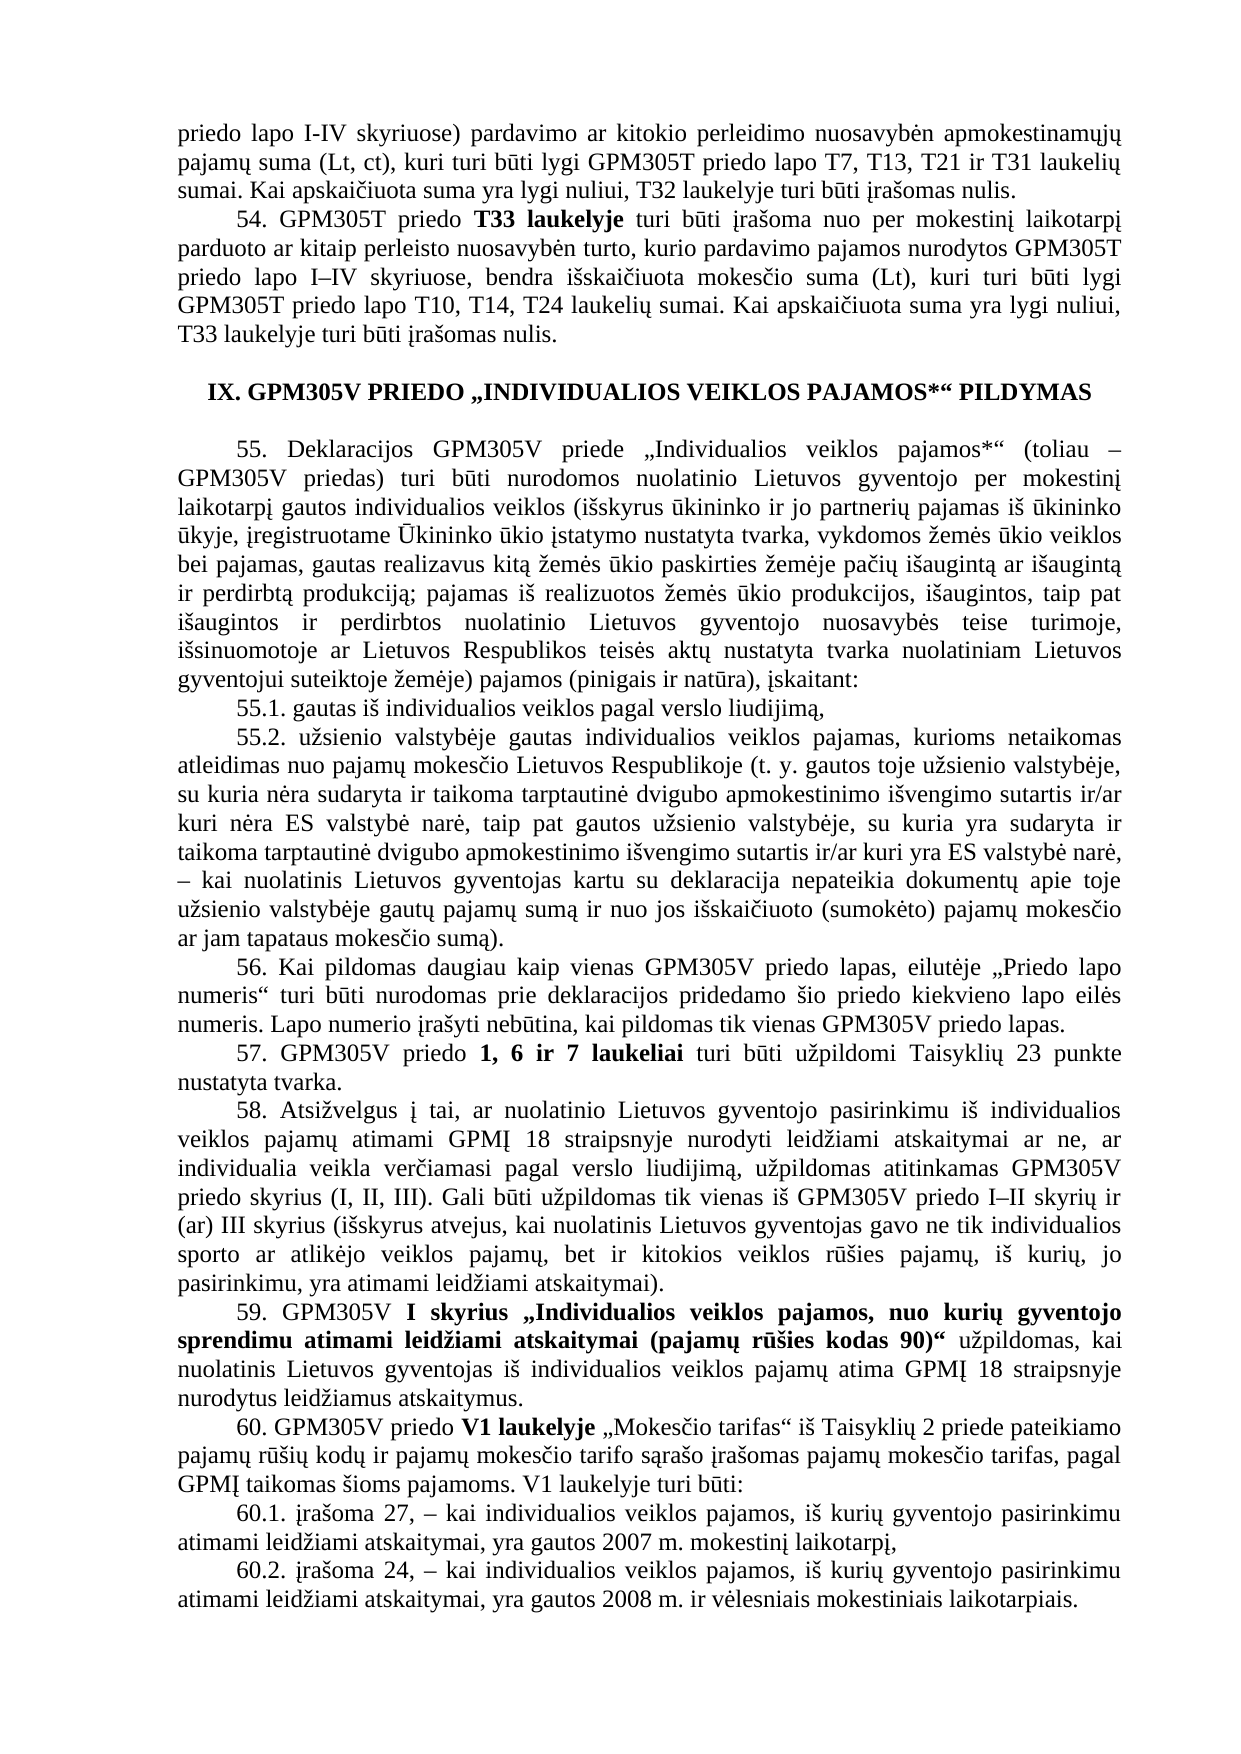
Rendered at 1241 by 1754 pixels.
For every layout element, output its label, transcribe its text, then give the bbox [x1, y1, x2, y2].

text 55. Deklaracijos GPM305V priede „Individualios veiklos pajamos*“ (toliau – GPM305V priedas) turi būti nurodomos nuolatinio Lietuvos gyventojo per mokestinį laikotarpį gautos individualios veiklos (išskyrus ūkininko ir jo partnerių pajamas iš ūkininko ūkyje, įregistruotame Ūkininko ūkio įstatymo nustatyta tvarka, vykdomos žemės ūkio veiklos bei pajamas, gautas realizavus kitą žemės ūkio paskirties žemėje pačių išaugintą ar išaugintą ir perdirbtą produkciją; pajamas iš realizuotos žemės ūkio produkcijos, išaugintos, taip pat išaugintos ir perdirbtos nuolatinio Lietuvos gyventojo nuosavybės teise turimoje, išsinuomotoje ar Lietuvos Respublikos teisės aktų nustatyta tvarka nuolatiniam Lietuvos gyventojui suteiktoje žemėje) pajamos (pinigais ir natūra), įskaitant: [177, 434, 1122, 693]
text 56. Kai pildomas daugiau kaip vienas GPM305V priedo lapas, eilutėje „Priedo lapo numeris“ turi būti nurodomas prie deklaracijos pridedamo šio priedo kiekvieno lapo eilės numeris. Lapo numerio įrašyti nebūtina, kai pildomas tik vienas GPM305V priedo lapas. [177, 952, 1122, 1038]
text priedo lapo I-IV skyriuose) pardavimo ar kitokio perleidimo nuosavybėn apmokestinamųjų pajamų suma (Lt, ct), kuri turi būti lygi GPM305T priedo lapo T7, T13, T21 ir T31 laukelių sumai. Kai apskaičiuota suma yra lygi nuliui, T32 laukelyje turi būti įrašomas nulis. [177, 118, 1122, 204]
text 55.1. gautas iš individualios veiklos pagal verslo liudijimą, [177, 693, 1122, 722]
text 60.1. įrašoma 27, – kai individualios veiklos pajamos, iš kurių gyventojo pasirinkimu atimami leidžiami atskaitymai, yra gautos 2007 m. mokestinį laikotarpį, [177, 1498, 1122, 1556]
text 60. GPM305V priedo V1 laukelyje „Mokesčio tarifas“ iš Taisyklių 2 priede pateikiamo pajamų rūšių kodų ir pajamų mokesčio tarifo sąrašo įrašomas pajamų mokesčio tarifas, pagal GPMĮ taikomas šioms pajamoms. V1 laukelyje turi būti: [177, 1412, 1122, 1498]
text 57. GPM305V priedo 1, 6 ir 7 laukeliai turi būti užpildomi Taisyklių 23 punkte nustatyta tvarka. [177, 1038, 1122, 1096]
text 58. Atsižvelgus į tai, ar nuolatinio Lietuvos gyventojo pasirinkimu iš individualios veiklos pajamų atimami GPMĮ 18 straipsnyje nurodyti leidžiami atskaitymai ar ne, ar individualia veikla verčiamasi pagal verslo liudijimą, užpildomas atitinkamas GPM305V priedo skyrius (I, II, III). Gali būti užpildomas tik vienas iš GPM305V priedo I–II skyrių ir (ar) III skyrius (išskyrus atvejus, kai nuolatinis Lietuvos gyventojas gavo ne tik individualios sporto ar atlikėjo veiklos pajamų, bet ir kitokios veiklos rūšies pajamų, iš kurių, jo pasirinkimu, yra atimami leidžiami atskaitymai). [177, 1096, 1122, 1297]
text 60.2. įrašoma 24, – kai individualios veiklos pajamos, iš kurių gyventojo pasirinkimu atimami leidžiami atskaitymai, yra gautos 2008 m. ir vėlesniais mokestiniais laikotarpiais. [177, 1556, 1122, 1613]
text 54. GPM305T priedo T33 laukelyje turi būti įrašoma nuo per mokestinį laikotarpį parduoto ar kitaip perleisto nuosavybėn turto, kurio pardavimo pajamos nurodytos GPM305T priedo lapo I–IV skyriuose, bendra išskaičiuota mokesčio suma (Lt), kuri turi būti lygi GPM305T priedo lapo T10, T14, T24 laukelių sumai. Kai apskaičiuota suma yra lygi nuliui, T33 laukelyje turi būti įrašomas nulis. [177, 204, 1122, 348]
text 55.2. užsienio valstybėje gautas individualios veiklos pajamas, kurioms netaikomas atleidimas nuo pajamų mokesčio Lietuvos Respublikoje (t. y. gautos toje užsienio valstybėje, su kuria nėra sudaryta ir taikoma tarptautinė dvigubo apmokestinimo išvengimo sutartis ir/ar kuri nėra ES valstybė narė, taip pat gautos užsienio valstybėje, su kuria yra sudaryta ir taikoma tarptautinė dvigubo apmokestinimo išvengimo sutartis ir/ar kuri yra ES valstybė narė, – kai nuolatinis Lietuvos gyventojas kartu su deklaracija nepateikia dokumentų apie toje užsienio valstybėje gautų pajamų sumą ir nuo jos išskaičiuoto (sumokėto) pajamų mokesčio ar jam tapataus mokesčio sumą). [177, 722, 1122, 952]
text IX. GPM305V PRIEDO „INDIVIDUALIOS VEIKLOS PAJAMOS*“ PILDYMAS [177, 377, 1122, 406]
text 59. GPM305V I skyrius „Individualios veiklos pajamos, nuo kurių gyventojo sprendimu atimami leidžiami atskaitymai (pajamų rūšies kodas 90)“ užpildomas, kai nuolatinis Lietuvos gyventojas iš individualios veiklos pajamų atima GPMĮ 18 straipsnyje nurodytus leidžiamus atskaitymus. [177, 1297, 1122, 1412]
